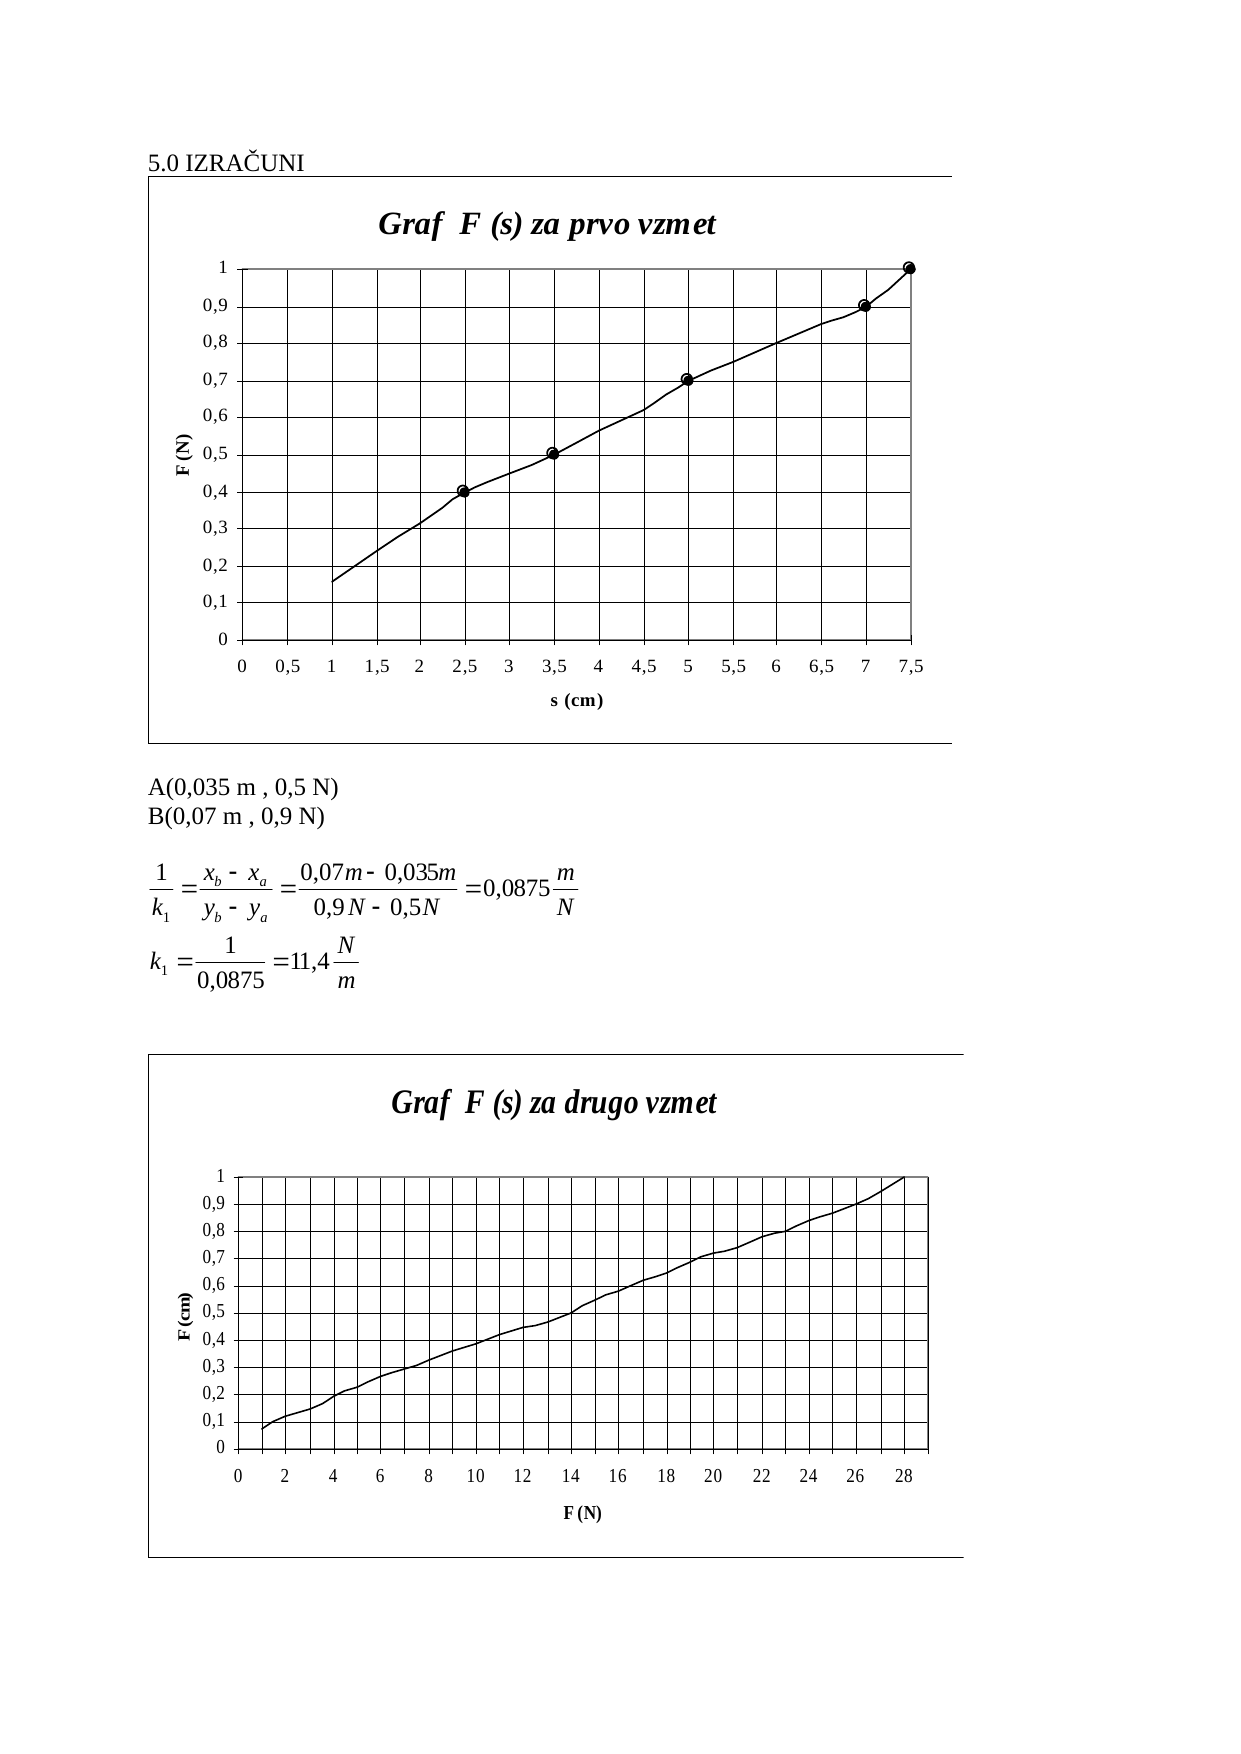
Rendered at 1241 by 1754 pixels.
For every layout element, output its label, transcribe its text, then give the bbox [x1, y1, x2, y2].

text B(0,07 m , 0,9 N) [148, 801, 1092, 829]
text A(0,035 m , 0,5 N) [148, 772, 1092, 801]
text 5.0 IZRAČUNI [148, 148, 1092, 176]
